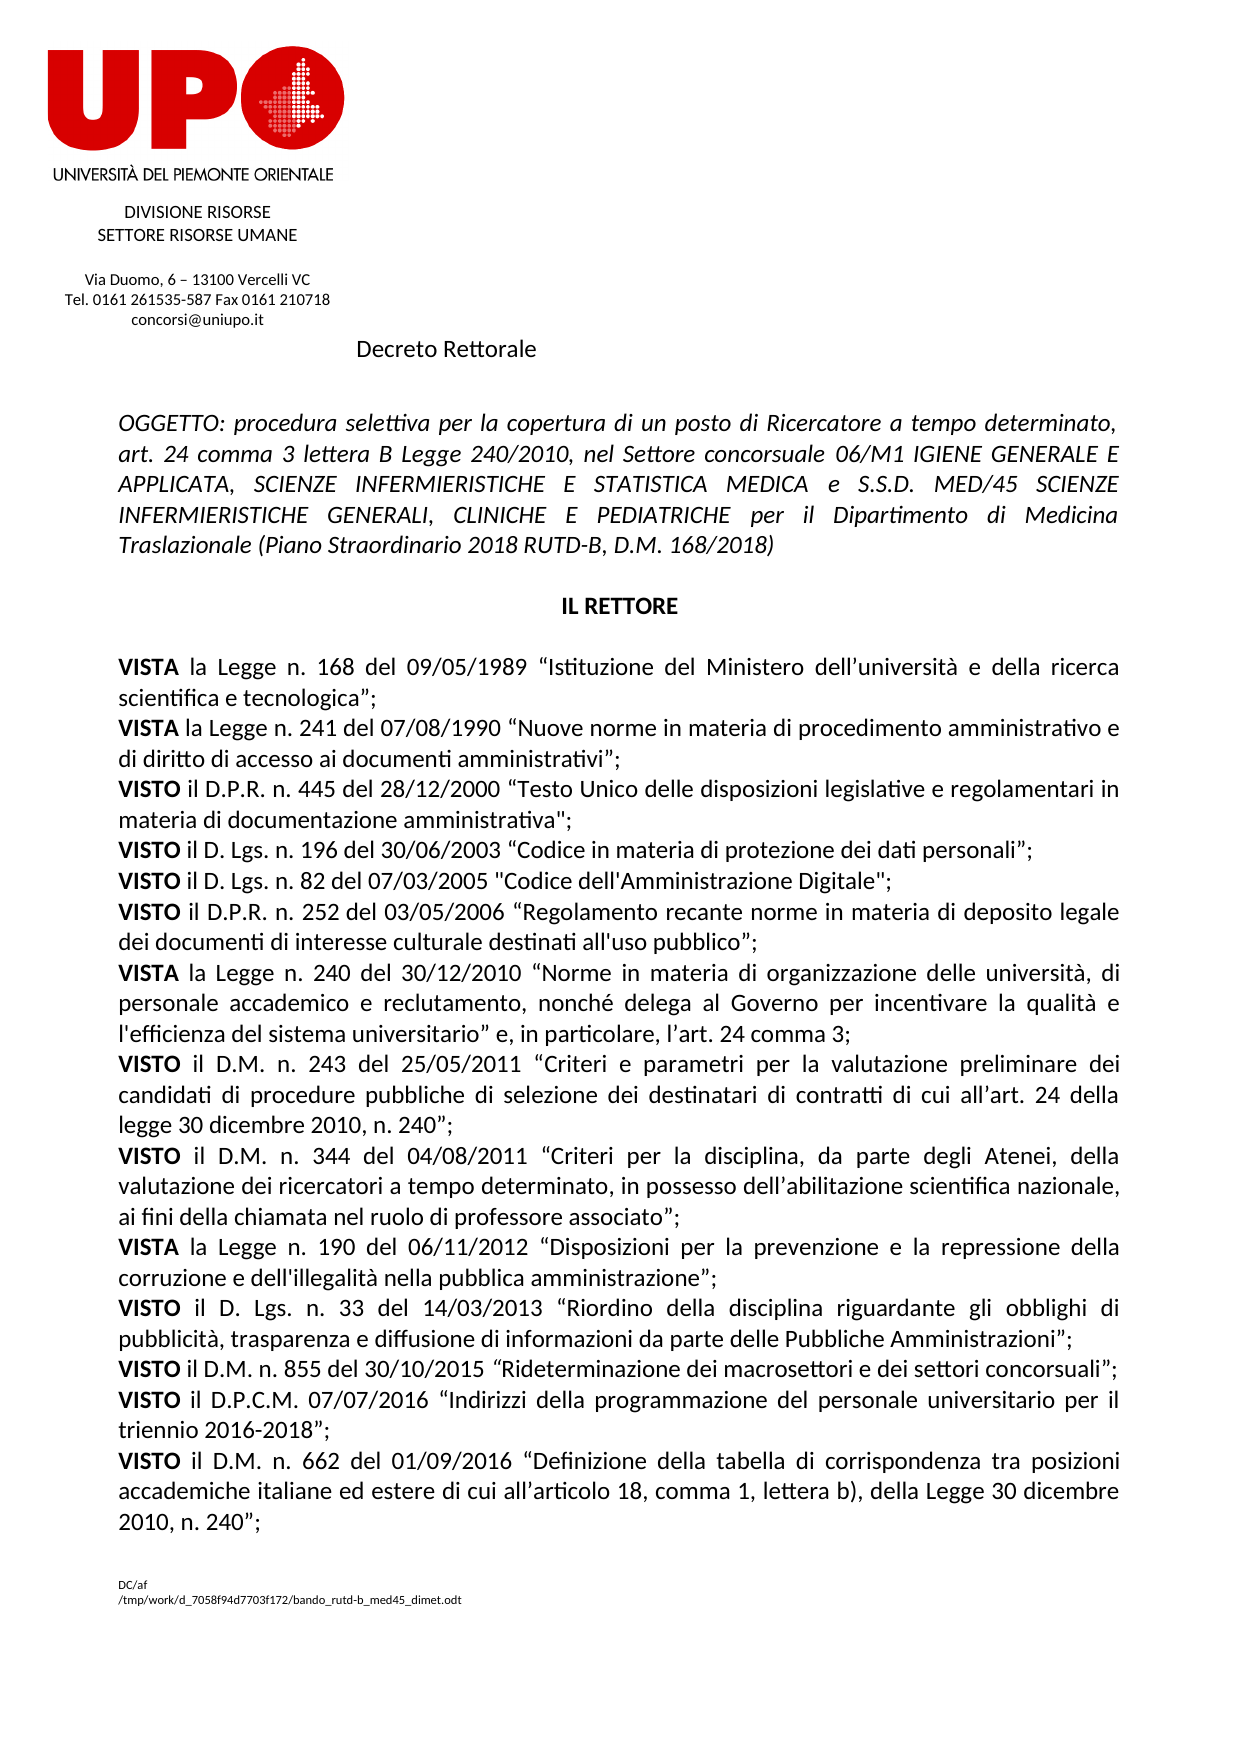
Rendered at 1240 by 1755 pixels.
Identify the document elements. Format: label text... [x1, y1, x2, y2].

text VISTO il D. Lgs. n. 196 del 30/06/2003 “Codice in materia di protezione dei dati personali”; [118, 834, 1121, 865]
text VISTO il D.M. n. 662 del 01/09/2016 “Definizione della tabella di corrispondenza tra posizioni accademiche italiane ed estere di cui all’articolo 18, comma 1, lettera b), della Legge 30 dicembre 2010, n. 240”; [118, 1445, 1121, 1537]
text VISTA la Legge n. 241 del 07/08/1990 “Nuove norme in materia di procedimento amministrativo e di diritto di accesso ai documenti amministrativi”; [118, 712, 1121, 773]
text VISTA la Legge n. 168 del 09/05/1989 “Istituzione del Ministero dell’università e della ricerca scientifica e tecnologica”; [118, 651, 1121, 712]
text VISTO il D.P.R. n. 252 del 03/05/2006 “Regolamento recante norme in materia di deposito legale dei documenti di interesse culturale destinati all'uso pubblico”; [118, 896, 1121, 957]
text VISTA la Legge n. 190 del 06/11/2012 “Disposizioni per la prevenzione e la repressione della corruzione e dell'illegalità nella pubblica amministrazione”; [118, 1231, 1121, 1292]
text VISTO il D.M. n. 855 del 30/10/2015 “Rideterminazione dei macrosettori e dei settori concorsuali”; [118, 1353, 1121, 1384]
text VISTA la Legge n. 240 del 30/12/2010 “Norme in materia di organizzazione delle università, di personale accademico e reclutamento, nonché delega al Governo per incentivare la qualità e l'efficienza del sistema universitario” e, in particolare, l’art. 24 comma 3; [118, 957, 1121, 1048]
text Decreto Rettorale [118, 333, 1121, 364]
text IL RETTORE [118, 590, 1121, 621]
text VISTO il D.P.C.M. 07/07/2016 “Indirizzi della programmazione del personale universitario per il triennio 2016-2018”; [118, 1384, 1121, 1445]
text VISTO il D. Lgs. n. 82 del 07/03/2005 "Codice dell'Amministrazione Digitale"; [118, 865, 1121, 896]
text VISTO il D. Lgs. n. 33 del 14/03/2013 “Riordino della disciplina riguardante gli obblighi di pubblicità, trasparenza e diffusione di informazioni da parte delle Pubbliche Amministrazioni”; [118, 1292, 1121, 1353]
text VISTO il D.M. n. 243 del 25/05/2011 “Criteri e parametri per la valutazione preliminare dei candidati di procedure pubbliche di selezione dei destinatari di contratti di cui all’art. 24 della legge 30 dicembre 2010, n. 240”; [118, 1048, 1121, 1140]
text OGGETTO: procedura selettiva per la copertura di un posto di Ricercatore a tempo determinato, art. 24 comma 3 lettera B Legge 240/2010, nel Settore concorsuale 06/M1 IGIENE GENERALE E APPLICATA, SCIENZE INFERMIERISTICHE E STATISTICA MEDICA e S.S.D. MED/45 SCIENZE INFERMIERISTICHE GENERALI, CLINICHE E PEDIATRICHE per il Dipartimento di Medicina Traslazionale (Piano Straordinario 2018 RUTD-B, D.M. 168/2018) [118, 407, 1121, 560]
text VISTO il D.M. n. 344 del 04/08/2011 “Criteri per la disciplina, da parte degli Atenei, della valutazione dei ricercatori a tempo determinato, in possesso dell’abilitazione scientifica nazionale, ai fini della chiamata nel ruolo di professore associato”; [118, 1140, 1121, 1231]
text VISTO il D.P.R. n. 445 del 28/12/2000 “Testo Unico delle disposizioni legislative e regolamentari in materia di documentazione amministrativa"; [118, 773, 1121, 834]
